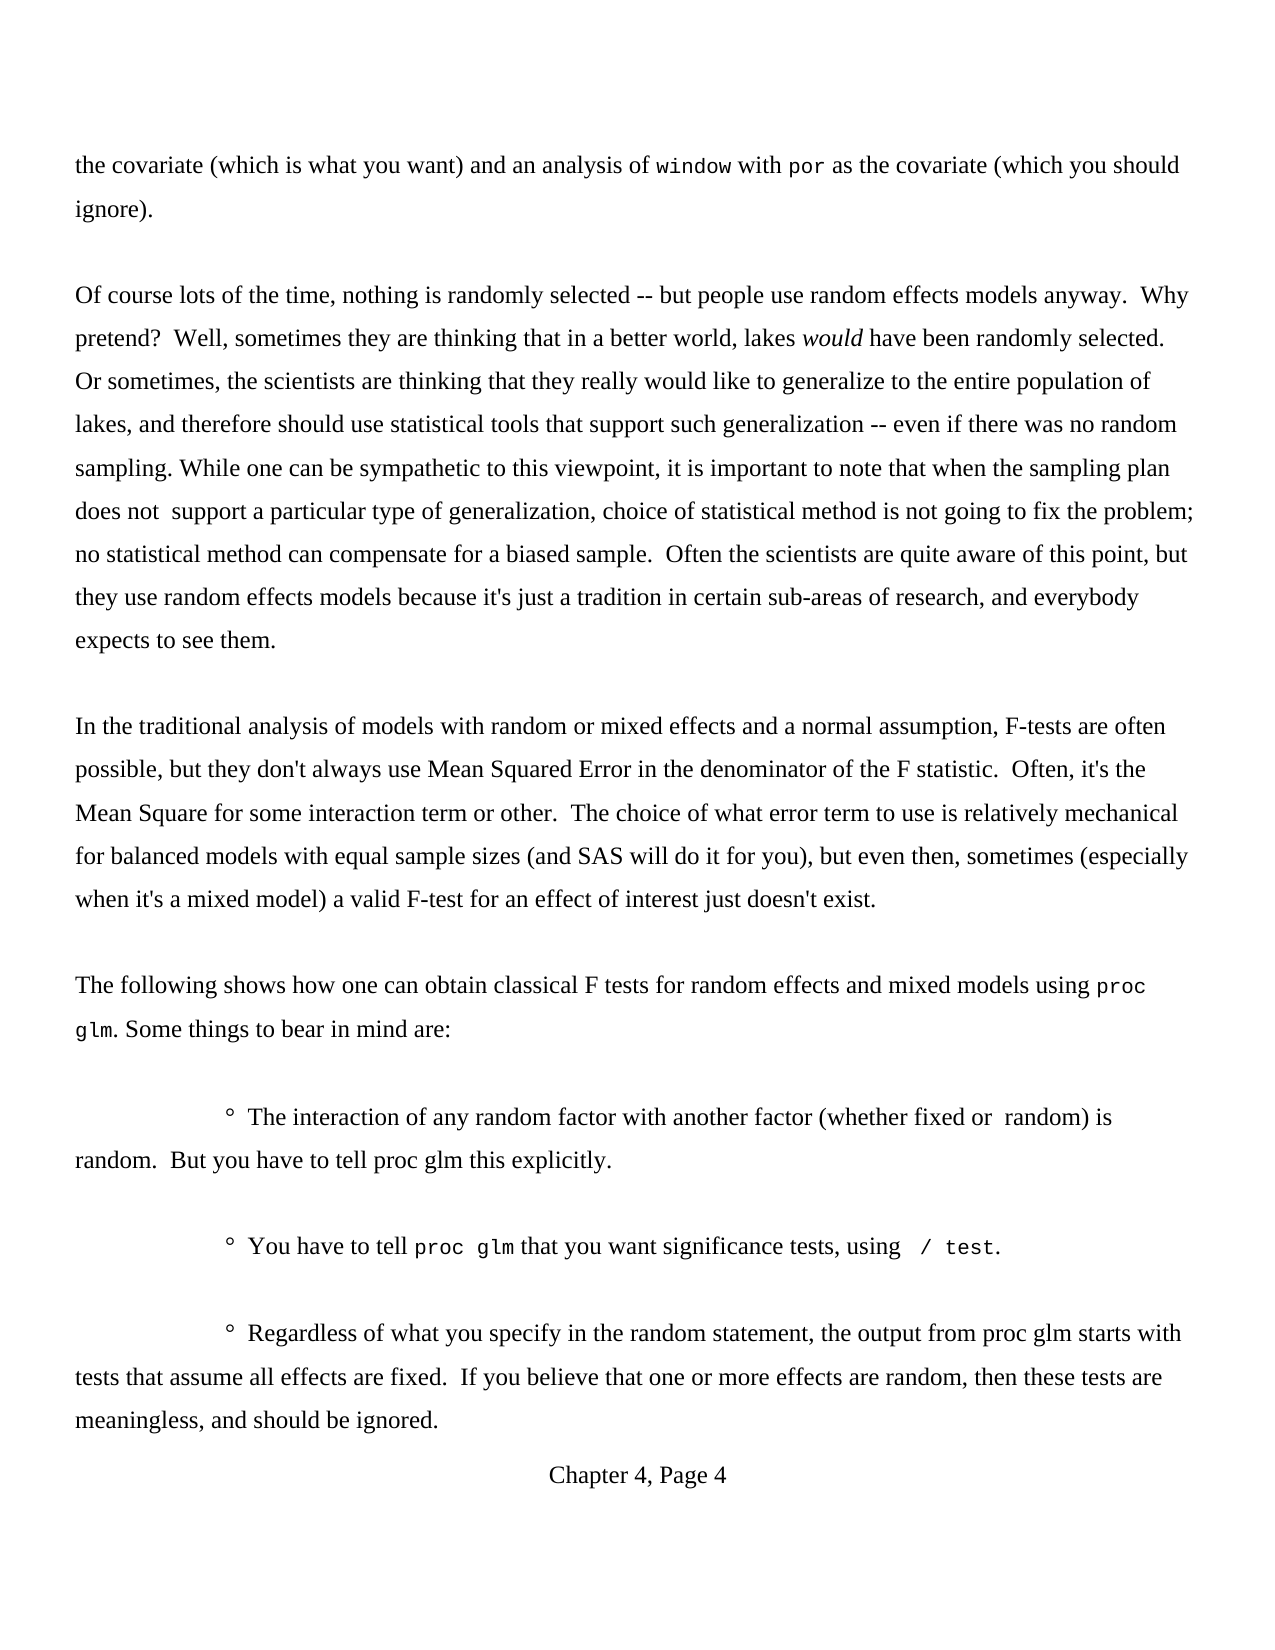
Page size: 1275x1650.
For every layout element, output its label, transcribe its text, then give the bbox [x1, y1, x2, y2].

text the covariate (which is what you want) and an analysis of window with por as the covariate (which you should ignore). [75, 150, 1200, 223]
text ° You have to tell proc glm that you want significance tests, using / test. [75, 1231, 1200, 1261]
text ° The interaction of any random factor with another factor (whether fixed or random) is random. But you have to tell proc glm this explicitly. [75, 1102, 1200, 1173]
text Of course lots of the time, nothing is randomly selected -- but people use random effects models anyway. Why pretend? Well, sometimes they are thinking that in a better world, lakes would have been randomly selected. Or sometimes, the scientists are thinking that they really would like to generalize to the entire population of lakes, and therefore should use statistical tools that support such generalization -- even if there was no random sampling. While one can be sympathetic to this viewpoint, it is important to note that when the sampling plan does not support a particular type of generalization, choice of statistical method is not going to fix the problem; no statistical method can compensate for a biased sample. Often the scientists are quite aware of this point, but they use random effects models because it's just a tradition in certain sub-areas of research, and everybody expects to see them. [75, 280, 1200, 654]
text ° Regardless of what you specify in the random statement, the output from proc glm starts with tests that assume all effects are fixed. If you believe that one or more effects are random, then these tests are meaningless, and should be ignored. [75, 1318, 1200, 1433]
text The following shows how one can obtain classical F tests for random effects and mixed models using proc glm. Some things to bear in mind are: [75, 970, 1200, 1044]
text In the traditional analysis of models with random or mixed effects and a normal assumption, F-tests are often possible, but they don't always use Mean Squared Error in the denominator of the F statistic. Often, it's the Mean Square for some interaction term or other. The choice of what error term to use is relatively mechanical for balanced models with equal sample sizes (and SAS will do it for you), but even then, sometimes (especially when it's a mixed model) a valid F-test for an effect of interest just doesn't exist. [75, 711, 1200, 913]
